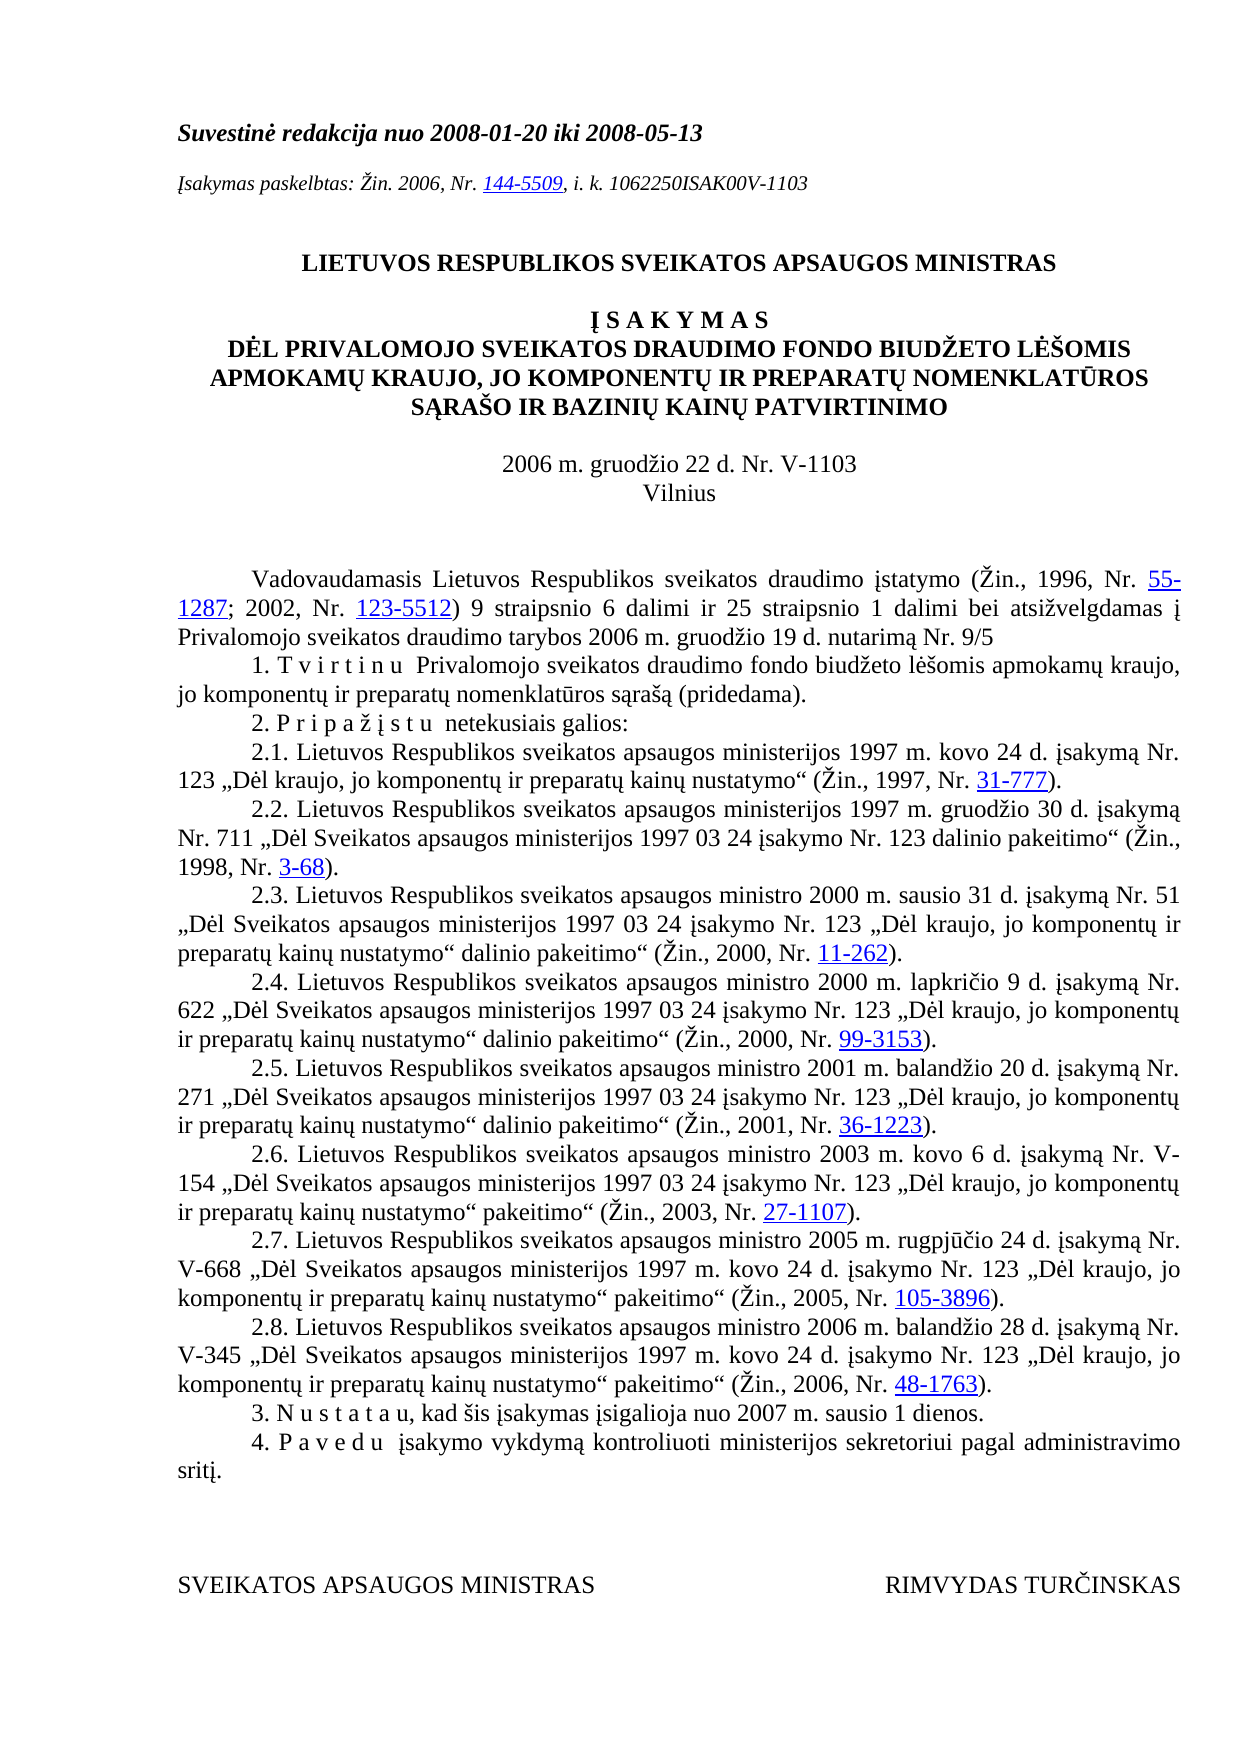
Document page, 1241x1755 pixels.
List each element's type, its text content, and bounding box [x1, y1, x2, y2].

text 1. Tvirtinu Privalomojo sveikatos draudimo fondo biudžeto lėšomis apmokamų kraujo, jo komponentų ir preparatų nomenklatūros sąrašą (pridedama). [177, 650, 1181, 708]
text Vilnius [177, 478, 1181, 507]
text 2.2. Lietuvos Respublikos sveikatos apsaugos ministerijos 1997 m. gruodžio 30 d. įsakymą Nr. 711 „Dėl Sveikatos apsaugos ministerijos 1997 03 24 įsakymo Nr. 123 dalinio pakeitimo“ (Žin., 1998, Nr. 3-68). [177, 794, 1181, 880]
text LIETUVOS RESPUBLIKOS SVEIKATOS APSAUGOS MINISTRAS [177, 248, 1181, 277]
text Į S A K Y M A S [177, 305, 1181, 334]
text 2. Pripažįstu netekusiais galios: [177, 708, 1181, 737]
text 4. Pavedu įsakymo vykdymą kontroliuoti ministerijos sekretoriui pagal administravimo sritį. [177, 1427, 1181, 1484]
text 2.6. Lietuvos Respublikos sveikatos apsaugos ministro 2003 m. kovo 6 d. įsakymą Nr. V-154 „Dėl Sveikatos apsaugos ministerijos 1997 03 24 įsakymo Nr. 123 „Dėl kraujo, jo komponentų ir preparatų kainų nustatymo“ pakeitimo“ (Žin., 2003, Nr. 27-1107). [177, 1139, 1181, 1225]
text Suvestinė redakcija nuo 2008-01-20 iki 2008-05-13 [177, 118, 1181, 147]
text 2.3. Lietuvos Respublikos sveikatos apsaugos ministro 2000 m. sausio 31 d. įsakymą Nr. 51 „Dėl Sveikatos apsaugos ministerijos 1997 03 24 įsakymo Nr. 123 „Dėl kraujo, jo komponentų ir preparatų kainų nustatymo“ dalinio pakeitimo“ (Žin., 2000, Nr. 11-262). [177, 880, 1181, 967]
text 2.5. Lietuvos Respublikos sveikatos apsaugos ministro 2001 m. balandžio 20 d. įsakymą Nr. 271 „Dėl Sveikatos apsaugos ministerijos 1997 03 24 įsakymo Nr. 123 „Dėl kraujo, jo komponentų ir preparatų kainų nustatymo“ dalinio pakeitimo“ (Žin., 2001, Nr. 36-1223). [177, 1053, 1181, 1139]
text DĖL PRIVALOMOJO SVEIKATOS DRAUDIMO FONDO BIUDŽETO LĖŠOMIS APMOKAMŲ KRAUJO, JO KOMPONENTŲ IR PREPARATŲ NOMENKLATŪROS SĄRAŠO IR BAZINIŲ KAINŲ PATVIRTINIMO [177, 334, 1181, 420]
text 2006 m. gruodžio 22 d. Nr. V-1103 [177, 449, 1181, 478]
text 2.1. Lietuvos Respublikos sveikatos apsaugos ministerijos 1997 m. kovo 24 d. įsakymą Nr. 123 „Dėl kraujo, jo komponentų ir preparatų kainų nustatymo“ (Žin., 1997, Nr. 31-777). [177, 737, 1181, 794]
text SVEIKATOS APSAUGOS MINISTRAS RIMVYDAS TURČINSKAS [177, 1570, 1181, 1599]
text 2.4. Lietuvos Respublikos sveikatos apsaugos ministro 2000 m. lapkričio 9 d. įsakymą Nr. 622 „Dėl Sveikatos apsaugos ministerijos 1997 03 24 įsakymo Nr. 123 „Dėl kraujo, jo komponentų ir preparatų kainų nustatymo“ dalinio pakeitimo“ (Žin., 2000, Nr. 99-3153). [177, 967, 1181, 1053]
text Įsakymas paskelbtas: Žin. 2006, Nr. 144-5509, i. k. 1062250ISAK00V-1103 [177, 171, 1181, 195]
text 3. Nustatau, kad šis įsakymas įsigalioja nuo 2007 m. sausio 1 dienos. [177, 1398, 1181, 1427]
text 2.7. Lietuvos Respublikos sveikatos apsaugos ministro 2005 m. rugpjūčio 24 d. įsakymą Nr. V-668 „Dėl Sveikatos apsaugos ministerijos 1997 m. kovo 24 d. įsakymo Nr. 123 „Dėl kraujo, jo komponentų ir preparatų kainų nustatymo“ pakeitimo“ (Žin., 2005, Nr. 105-3896). [177, 1225, 1181, 1312]
text 2.8. Lietuvos Respublikos sveikatos apsaugos ministro 2006 m. balandžio 28 d. įsakymą Nr. V-345 „Dėl Sveikatos apsaugos ministerijos 1997 m. kovo 24 d. įsakymo Nr. 123 „Dėl kraujo, jo komponentų ir preparatų kainų nustatymo“ pakeitimo“ (Žin., 2006, Nr. 48-1763). [177, 1312, 1181, 1398]
text Vadovaudamasis Lietuvos Respublikos sveikatos draudimo įstatymo (Žin., 1996, Nr. 55-1287; 2002, Nr. 123-5512) 9 straipsnio 6 dalimi ir 25 straipsnio 1 dalimi bei atsižvelgdamas į Privalomojo sveikatos draudimo tarybos 2006 m. gruodžio 19 d. nutarimą Nr. 9/5 [177, 564, 1181, 650]
